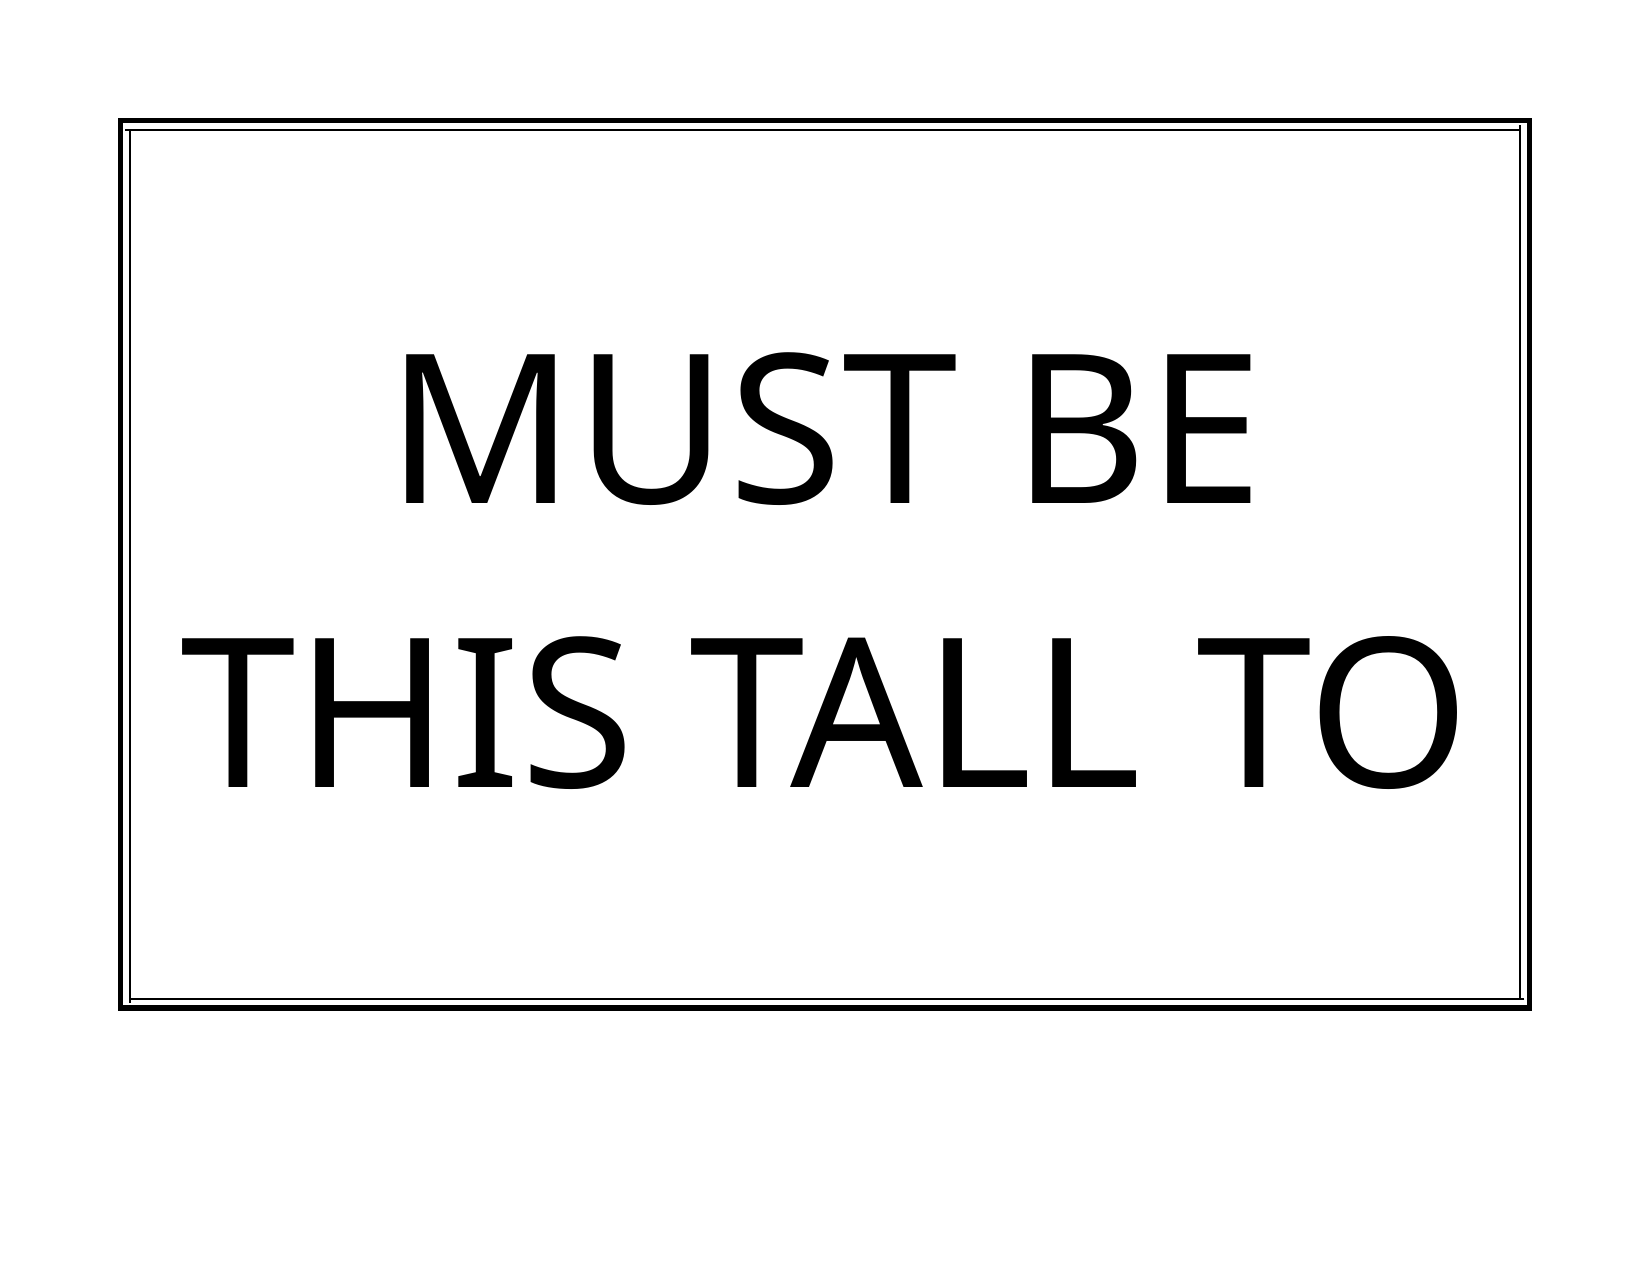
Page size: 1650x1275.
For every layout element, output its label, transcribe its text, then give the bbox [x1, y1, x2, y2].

text MUST BE THIS TALL TO [123, 123, 1527, 1005]
